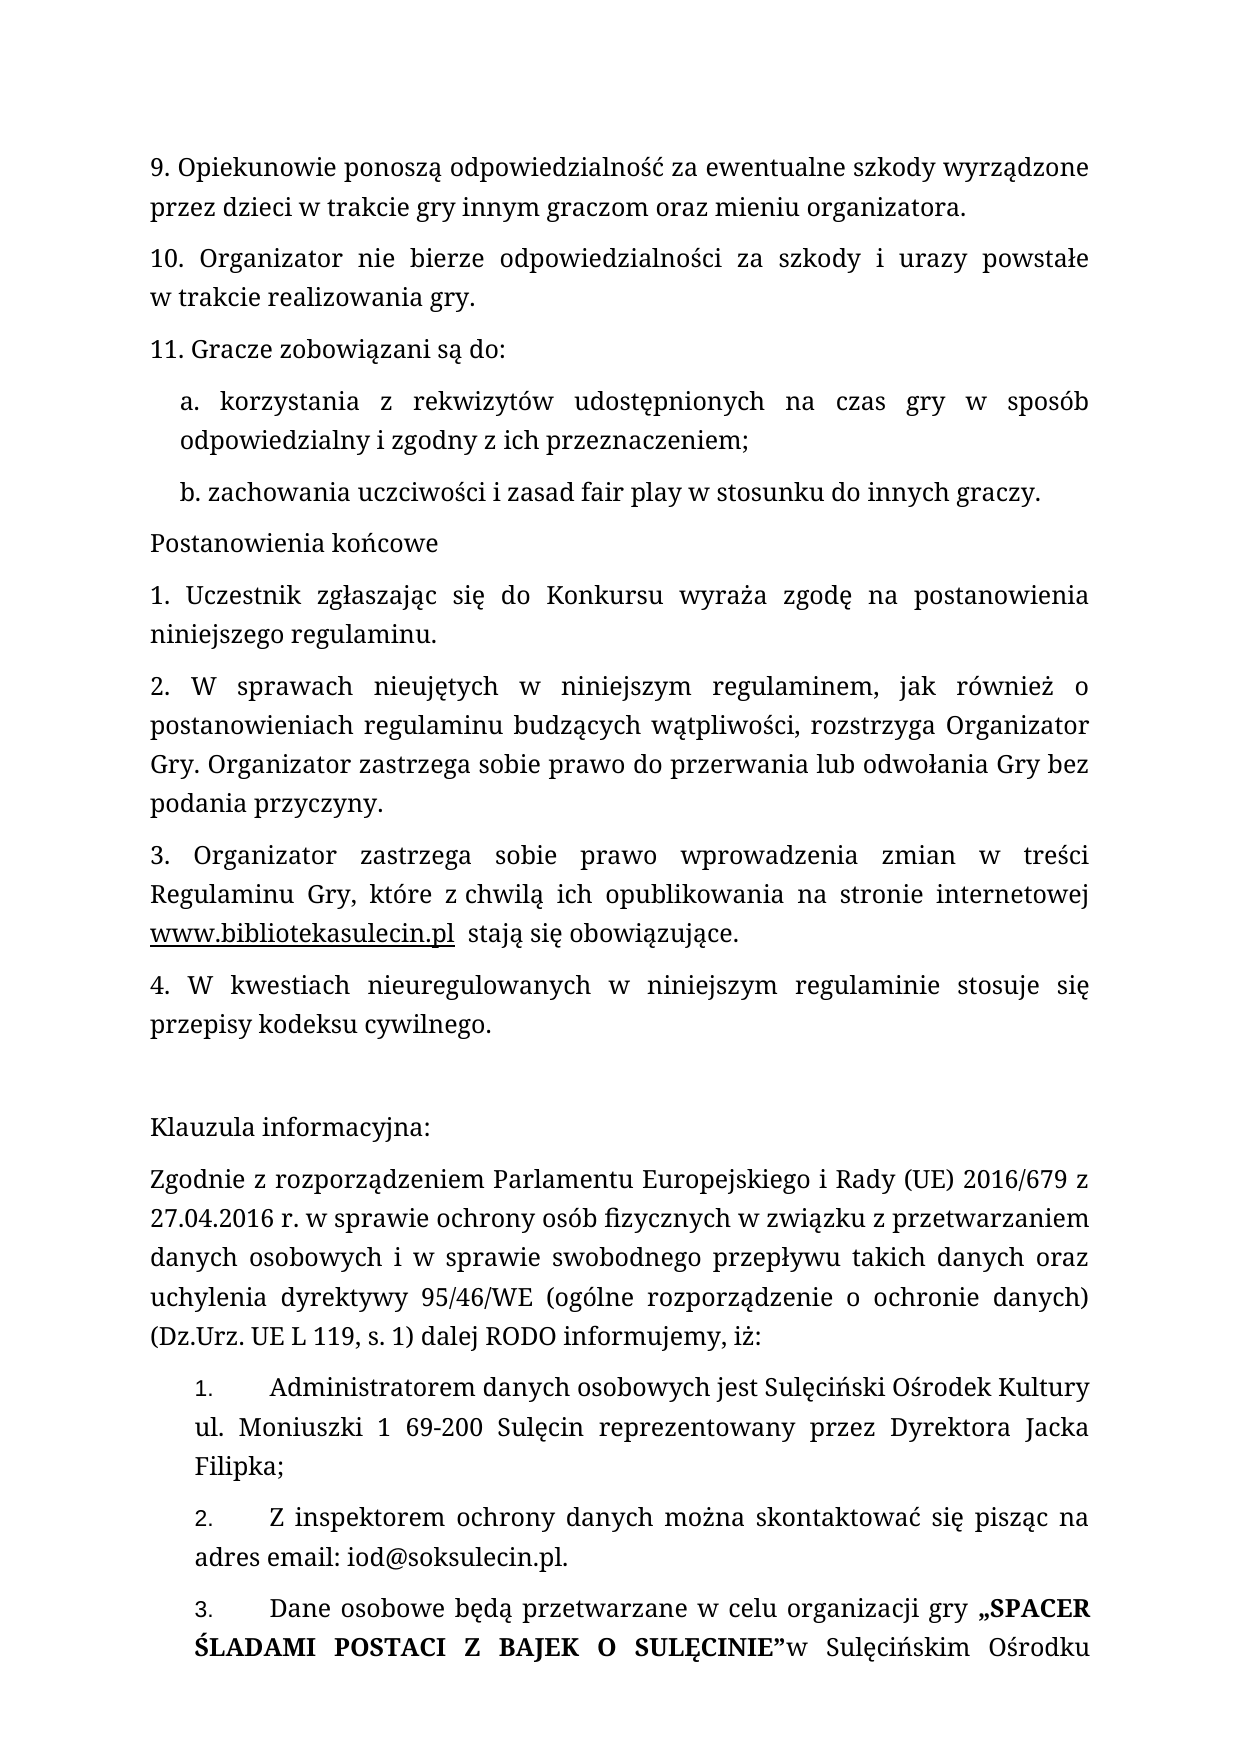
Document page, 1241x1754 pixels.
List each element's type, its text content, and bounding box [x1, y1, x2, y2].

text Zgodnie z rozporządzeniem Parlamentu Europejskiego i Rady (UE) 2016/679 z 27.04.2016 r. w sprawie ochrony osób fizycznych w związku z przetwarzaniem danych osobowych i w sprawie swobodnego przepływu takich danych oraz uchylenia dyrektywy 95/46/WE (ogólne rozporządzenie o ochronie danych) (Dz.Urz. UE L 119, s. 1) dalej RODO informujemy, iż: [150, 1162, 1090, 1352]
text 3. Organizator zastrzega sobie prawo wprowadzenia zmian w treści Regulaminu Gry, które z chwilą ich opublikowania na stronie internetowej www.bibliotekasulecin.pl stają się obowiązujące. [150, 837, 1090, 950]
text 11. Gracze zobowiązani są do: [150, 332, 1090, 366]
list Administratorem danych osobowych jest Sulęciński Ośrodek Kultury ul. Moniuszki 1 69-200 Sulęcin reprezentowany przez Dyrektora Jacka Filipka; [194, 1370, 1090, 1482]
text 9. Opiekunowie ponoszą odpowiedzialność za ewentualne szkody wyrządzone przez dzieci w trakcie gry innym graczom oraz mieniu organizatora. [150, 150, 1090, 223]
text 4. W kwestiach nieuregulowanych w niniejszym regulaminie stosuje się przepisy kodeksu cywilnego. [150, 967, 1090, 1041]
text Postanowienia końcowe [150, 526, 1090, 560]
list Z inspektorem ochrony danych można skontaktować się pisząc na adres email: iod@soksulecin.pl. [194, 1500, 1090, 1573]
list Dane osobowe będą przetwarzane w celu organizacji gry „SPACER ŚLADAMI POSTACI Z BAJEK O SULĘCINIE”w Sulęcińskim Ośrodku [194, 1591, 1090, 1664]
text b. zachowania uczciwości i zasad fair play w stosunku do innych graczy. [179, 474, 1090, 508]
text a. korzystania z rekwizytów udostępnionych na czas gry w sposób odpowiedzialny i zgodny z ich przeznaczeniem; [179, 383, 1090, 457]
text 1. Uczestnik zgłaszając się do Konkursu wyraża zgodę na postanowienia niniejszego regulaminu. [150, 577, 1090, 651]
text 10. Organizator nie bierze odpowiedzialności za szkody i urazy powstałe w trakcie realizowania gry. [150, 241, 1090, 314]
text 2. W sprawach nieujętych w niniejszym regulaminem, jak również o postanowieniach regulaminu budzących wątpliwości, rozstrzyga Organizator Gry. Organizator zastrzega sobie prawo do przerwania lub odwołania Gry bez podania przyczyny. [150, 668, 1090, 820]
text Klauzula informacyjna: [150, 1110, 1090, 1144]
